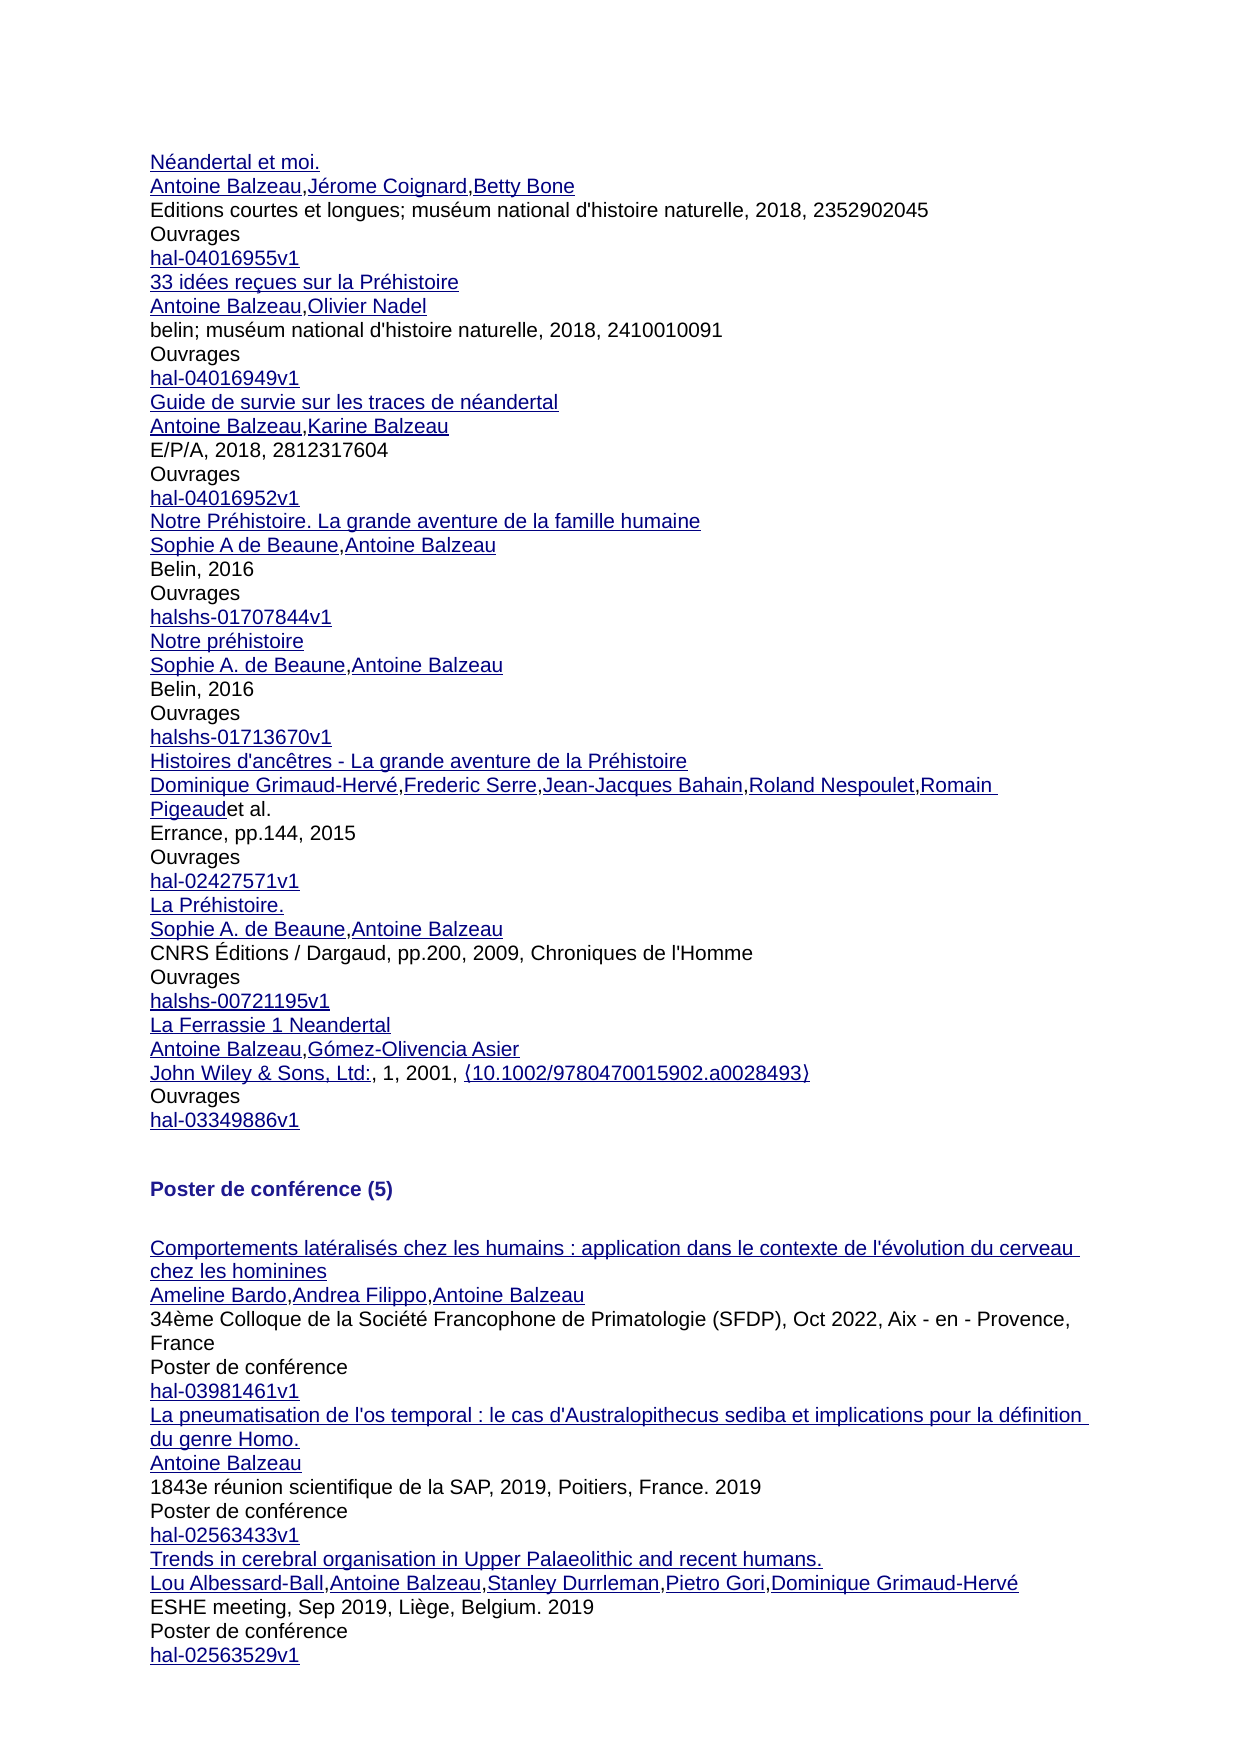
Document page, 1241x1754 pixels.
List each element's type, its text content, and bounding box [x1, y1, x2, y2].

table_cell Guide de survie sur les traces de néandertal Antoine Balzeau,Karine Balzeau E/P/A, 2018, 2812317604 Ouvrages hal-04016952v1 [150, 390, 1090, 509]
table_cell Notre Préhistoire. La grande aventure de la famille humaine Sophie A de Beaune,Antoine Balzeau Belin, 2016 Ouvrages halshs-01707844v1 [150, 509, 1090, 629]
subtitle Poster de conférence (5) [150, 1177, 1090, 1201]
table_cell Néandertal et moi. Antoine Balzeau,Jérome Coignard,Betty Bone Editions courtes et longues; muséum national d'histoire naturelle, 2018, 2352902045 Ouvrages hal-04016955v1 [150, 150, 1090, 270]
table_cell La pneumatisation de l'os temporal : le cas d'Australopithecus sediba et implications pour la définition du genre Homo. Antoine Balzeau 1843e réunion scientifique de la SAP, 2019, Poitiers, France. 2019 Poster de conférence hal-02563433v1 [150, 1403, 1090, 1547]
table_cell Notre préhistoire Sophie A. de Beaune,Antoine Balzeau Belin, 2016 Ouvrages halshs-01713670v1 [150, 629, 1090, 749]
table_header Comportements latéralisés chez les humains : application dans le contexte de l'évolution du cerveau chez les hominines Ameline Bardo,Andrea Filippo,Antoine Balzeau 34ème Colloque de la Société Francophone de Primatologie (SFDP), Oct 2022, Aix - en - Provence, France Poster de conférence hal-03981461v1 [150, 1235, 1090, 1403]
table_cell Trends in cerebral organisation in Upper Palaeolithic and recent humans. Lou Albessard-Ball,Antoine Balzeau,Stanley Durrleman​,Pietro Gori,Dominique Grimaud-Hervé ESHE meeting, Sep 2019, Liège, Belgium. 2019 Poster de conférence hal-02563529v1 [150, 1547, 1090, 1667]
table_cell 33 idées reçues sur la Préhistoire Antoine Balzeau,Olivier Nadel belin; muséum national d'histoire naturelle, 2018, 2410010091 Ouvrages hal-04016949v1 [150, 270, 1090, 389]
table_cell La Ferrassie 1 Neandertal Antoine Balzeau,Gómez-Olivencia Asier John Wiley & Sons, Ltd:, 1, 2001, ⟨10.1002/9780470015902.a0028493⟩ Ouvrages hal-03349886v1 [150, 1013, 1090, 1132]
table_cell La Préhistoire. Sophie A. de Beaune,Antoine Balzeau CNRS Éditions / Dargaud, pp.200, 2009, Chroniques de l'Homme Ouvrages halshs-00721195v1 [150, 893, 1090, 1012]
table_cell Histoires d'ancêtres - La grande aventure de la Préhistoire Dominique Grimaud-Hervé,Frederic Serre,Jean-Jacques Bahain,Roland Nespoulet,Romain Pigeaudet al. Errance, pp.144, 2015 Ouvrages hal-02427571v1 [150, 749, 1090, 893]
